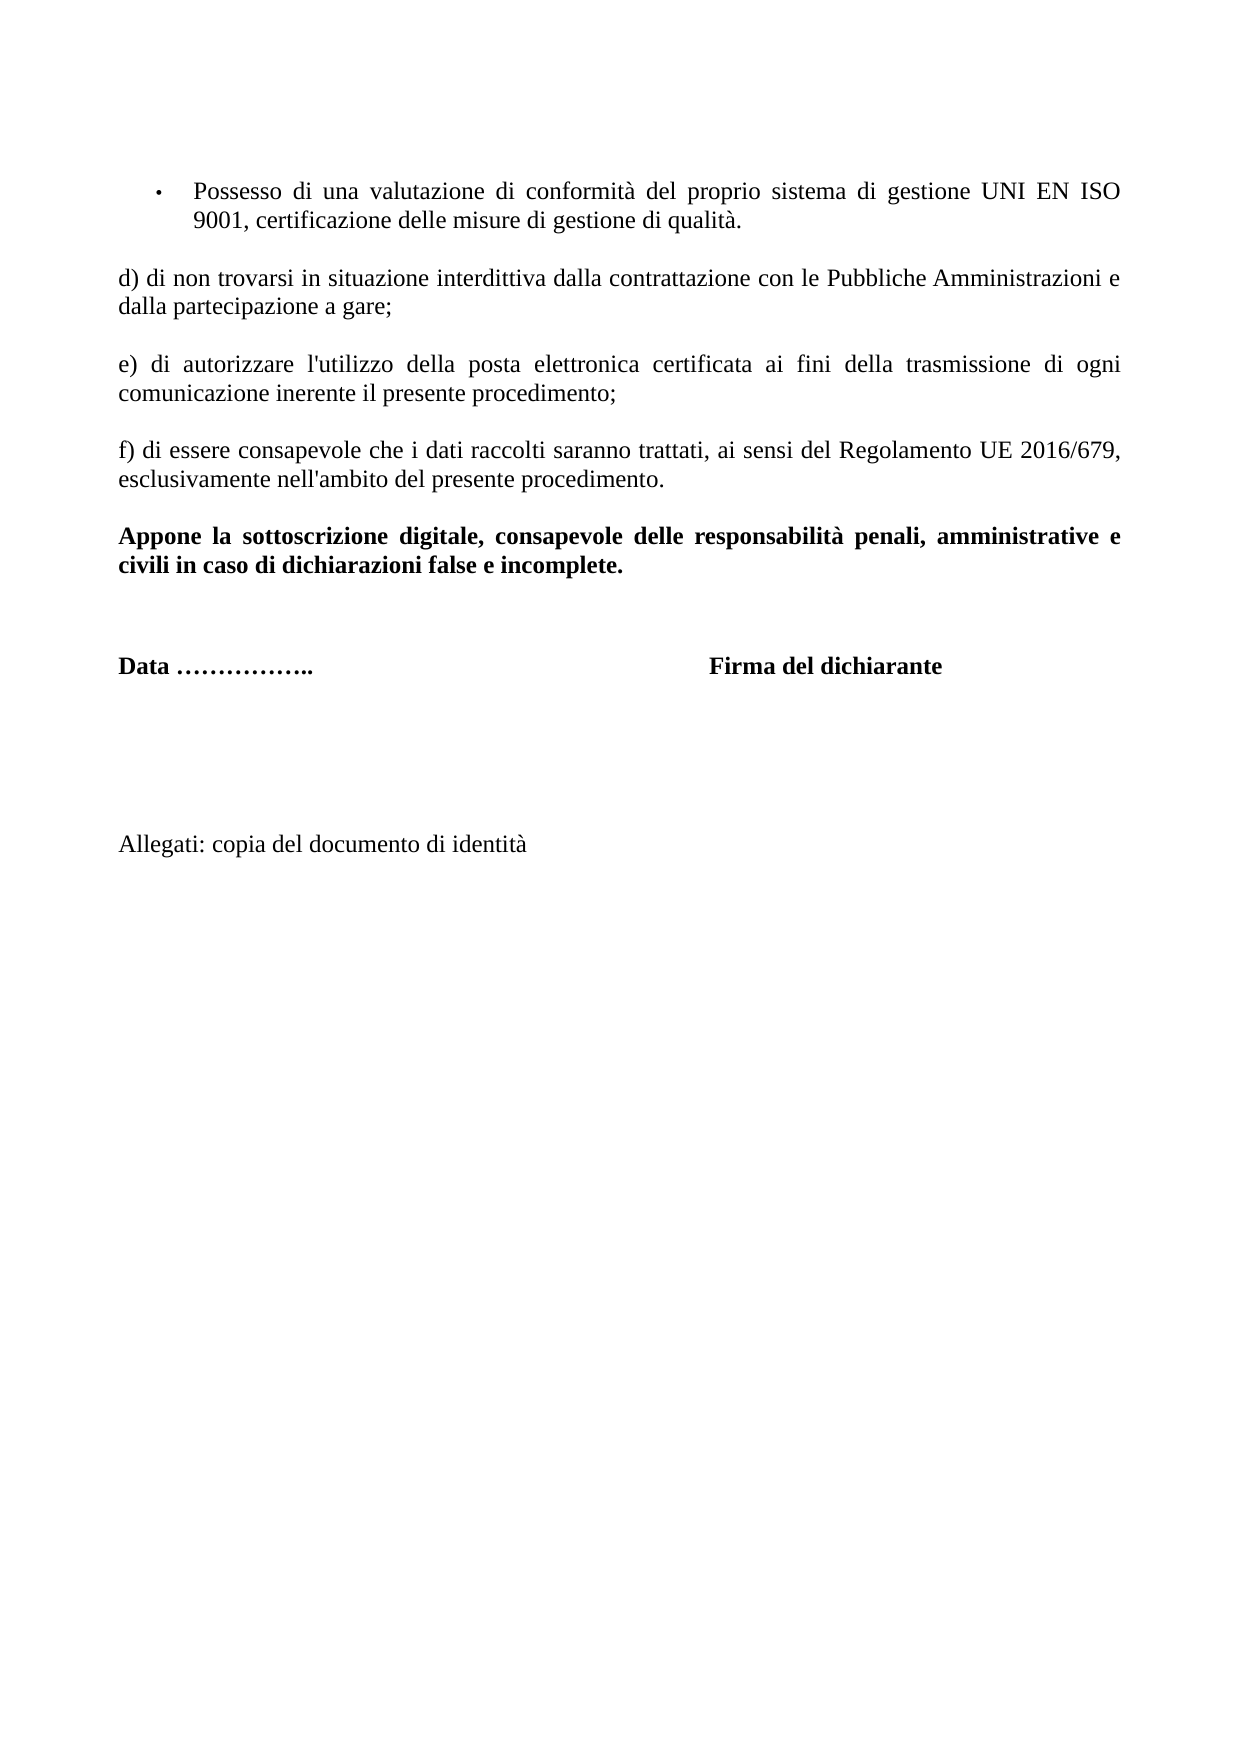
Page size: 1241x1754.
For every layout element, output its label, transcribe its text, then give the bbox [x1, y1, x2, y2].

text d) di non trovarsi in situazione interdittiva dalla contrattazione con le Pubbliche Amministrazioni e dalla partecipazione a gare; [118, 263, 1122, 320]
text Allegati: copia del documento di identità [118, 829, 1122, 858]
text f) di essere consapevole che i dati raccolti saranno trattati, ai sensi del Regolamento UE 2016/679, esclusivamente nell'ambito del presente procedimento. [118, 435, 1122, 493]
text Data …………….. Firma del dichiarante [118, 651, 1122, 680]
text e) di autorizzare l'utilizzo della posta elettronica certificata ai fini della trasmissione di ogni comunicazione inerente il presente procedimento; [118, 349, 1122, 406]
list Possesso di una valutazione di conformità del proprio sistema di gestione UNI EN ISO 9001, certificazione delle misure di gestione di qualità. [156, 176, 1122, 234]
text Appone la sottoscrizione digitale, consapevole delle responsabilità penali, amministrative e civili in caso di dichiarazioni false e incomplete. [118, 521, 1122, 579]
